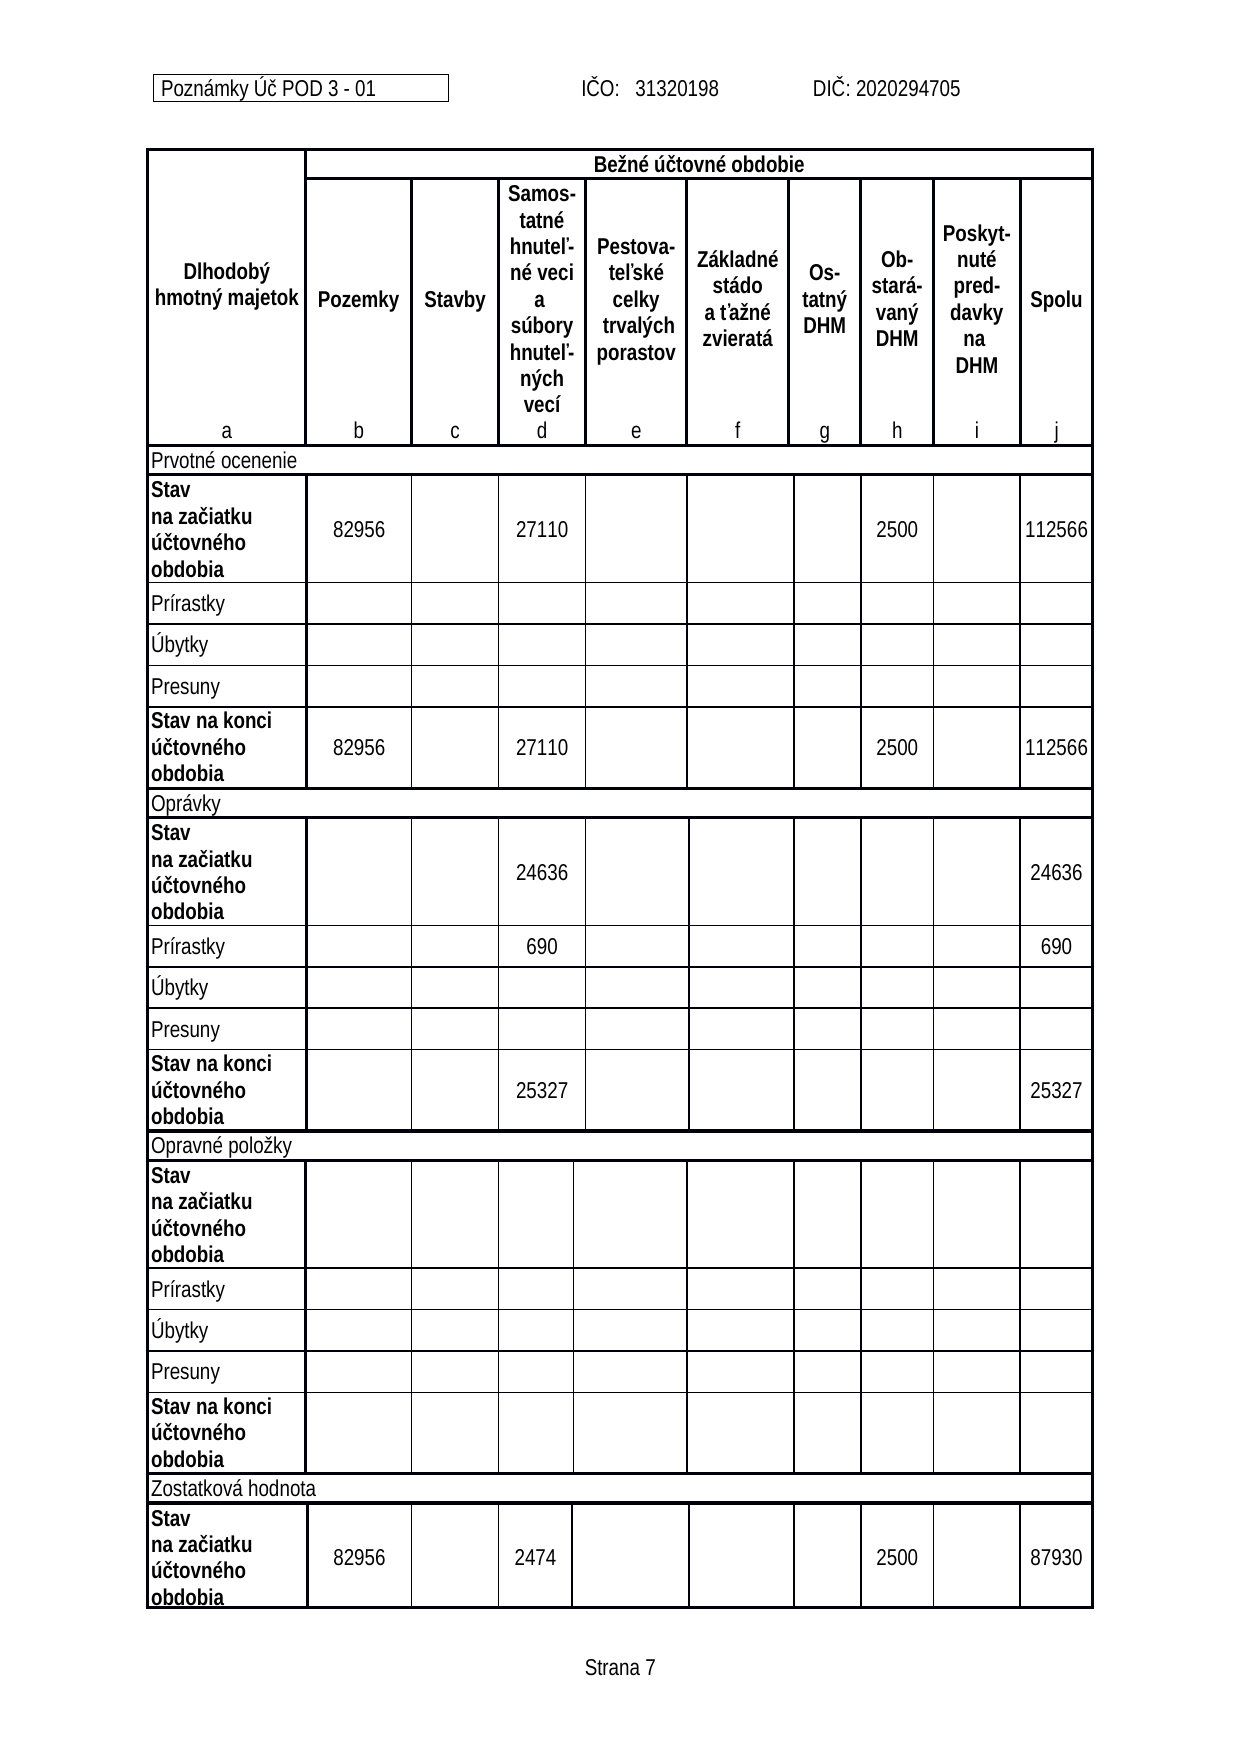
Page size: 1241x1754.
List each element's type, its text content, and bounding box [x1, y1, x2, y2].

table_cell [586, 583, 686, 623]
table_cell [308, 819, 411, 924]
table_cell [862, 1009, 933, 1049]
table_cell g [790, 418, 859, 444]
table_cell Stav na začiatku účtovného obdobia [149, 476, 305, 582]
table_cell [934, 1310, 1019, 1350]
table_cell [795, 1505, 860, 1606]
table_cell [795, 625, 860, 664]
table_cell [307, 1162, 411, 1267]
table_cell [862, 1162, 933, 1267]
table_cell 112566 [1021, 708, 1091, 787]
table_cell Stavby [413, 180, 497, 417]
table_cell Úbytky [149, 1310, 304, 1350]
table_cell c [413, 418, 497, 444]
table_cell [586, 625, 686, 664]
table_cell [586, 1050, 688, 1129]
table_cell [412, 1505, 498, 1606]
table_cell 82956 [309, 1505, 411, 1606]
table_cell Úbytky [149, 625, 305, 664]
table_cell [862, 666, 933, 706]
table_cell 82956 [308, 476, 411, 582]
table_cell [499, 1162, 573, 1267]
table_cell a [149, 418, 304, 444]
table_cell Prírastky [149, 1269, 304, 1309]
table_cell [688, 666, 793, 706]
table_cell [862, 1050, 933, 1129]
table_cell Prvotné ocenenie [149, 447, 1091, 473]
table_cell Stav na konci účtovného obdobia [149, 1393, 304, 1472]
table_cell [574, 1393, 686, 1472]
table_cell 27110 [499, 708, 585, 787]
table_cell j [1022, 418, 1091, 444]
table_cell h [862, 418, 932, 444]
table_cell [795, 1352, 860, 1391]
table_cell [795, 1393, 860, 1472]
table_cell [934, 583, 1019, 623]
table_cell [1021, 1393, 1091, 1472]
table_cell 690 [1021, 926, 1091, 966]
table_cell [688, 1310, 793, 1350]
table_cell [688, 1352, 793, 1391]
table_cell [795, 1269, 860, 1309]
table_cell [795, 708, 860, 787]
table_cell [862, 968, 933, 1007]
table_cell [934, 666, 1019, 706]
table_cell [688, 1162, 793, 1267]
table_cell Presuny [149, 1009, 305, 1049]
table_cell Prírastky [149, 583, 305, 623]
table_cell [934, 1269, 1019, 1309]
table_cell [412, 968, 498, 1007]
table_cell Presuny [149, 666, 305, 706]
table_cell Presuny [149, 1352, 304, 1391]
table_cell Stav na začiatku účtovného obdobia [149, 1505, 306, 1606]
table_cell [499, 1269, 573, 1309]
table_cell [308, 583, 411, 623]
table_cell [934, 1009, 1019, 1049]
table_cell Oprávky [149, 790, 1091, 816]
table_cell Základné stádo a ťažné zvieratá [688, 180, 787, 417]
table_cell [412, 926, 498, 966]
table_header Dlhodobý hmotný majetok [149, 151, 304, 417]
table_cell [688, 476, 793, 582]
table_cell [690, 1009, 793, 1049]
table_cell [412, 708, 498, 787]
table_cell 2474 [499, 1505, 571, 1606]
table_cell [795, 476, 860, 582]
table_cell [934, 1393, 1019, 1472]
table_cell [586, 926, 688, 966]
table_cell [688, 625, 793, 664]
table_cell [862, 926, 933, 966]
table_cell Prírastky [149, 926, 305, 966]
table_cell [499, 1393, 573, 1472]
table_cell [499, 583, 585, 623]
table_cell [795, 1009, 860, 1049]
table_cell [574, 1162, 686, 1267]
table_cell [412, 1310, 498, 1350]
table_cell Stav na konci účtovného obdobia [149, 1050, 305, 1129]
table_cell Zostatková hodnota [149, 1475, 1091, 1501]
table_cell [688, 1393, 793, 1472]
table_cell [795, 1162, 860, 1267]
table_cell [690, 819, 793, 924]
table_cell [690, 926, 793, 966]
table_cell [307, 1393, 411, 1472]
table_cell [1021, 1269, 1091, 1309]
table_cell [308, 968, 411, 1007]
table_cell Opravné položky [149, 1133, 1091, 1159]
table_cell [499, 1009, 585, 1049]
table_cell [934, 708, 1019, 787]
table_cell [499, 1352, 573, 1391]
table_cell [308, 1050, 411, 1129]
table_cell [862, 1310, 933, 1350]
table_cell [1021, 1009, 1091, 1049]
table_cell [412, 819, 498, 924]
table_cell [308, 1009, 411, 1049]
table_cell [934, 1162, 1019, 1267]
table_cell [862, 1352, 933, 1391]
table_cell [1021, 666, 1091, 706]
table_cell Ob-stará-vaný DHM [862, 180, 932, 417]
table_cell Stav na konci účtovného obdobia [149, 708, 305, 787]
table_cell [862, 625, 933, 664]
table_cell 2500 [862, 708, 933, 787]
table_cell [499, 666, 585, 706]
table_cell [308, 625, 411, 664]
table_cell [412, 1393, 498, 1472]
table_cell [934, 1050, 1019, 1129]
table_cell 27110 [499, 476, 585, 582]
table_cell Os-tatný DHM [790, 180, 859, 417]
table_cell [573, 1505, 688, 1606]
table_cell [412, 1009, 498, 1049]
table_cell Samos-tatné hnuteľ-né veci a súbory hnuteľ-ných vecí [500, 180, 584, 417]
table_cell [574, 1352, 686, 1391]
table_cell [586, 666, 686, 706]
table_cell [307, 1310, 411, 1350]
table_cell [862, 583, 933, 623]
table_cell [1021, 1162, 1091, 1267]
table_cell Stav na začiatku účtovného obdobia [149, 819, 305, 924]
table_cell [412, 1352, 498, 1391]
table_cell [795, 666, 860, 706]
table_cell [688, 583, 793, 623]
table_cell [307, 1269, 411, 1309]
table_cell [1021, 1310, 1091, 1350]
table_cell [934, 819, 1019, 924]
table_cell 82956 [308, 708, 411, 787]
table_cell 2500 [862, 476, 933, 582]
table_cell [412, 583, 498, 623]
table_cell [586, 819, 688, 924]
table_cell [499, 625, 585, 664]
table_cell [934, 1352, 1019, 1391]
table_cell [690, 1505, 793, 1606]
table_cell Úbytky [149, 968, 305, 1007]
table_cell [412, 1162, 498, 1267]
table_cell [412, 625, 498, 664]
table_cell [934, 1505, 1019, 1606]
table_cell [412, 1050, 498, 1129]
table_cell [934, 968, 1019, 1007]
table_cell [862, 1269, 933, 1309]
table_cell Pozemky [307, 180, 410, 417]
table_cell [795, 583, 860, 623]
table_cell [934, 476, 1019, 582]
table_cell [862, 1393, 933, 1472]
table_cell [795, 1050, 860, 1129]
table_cell Pestova-teľské celky trvalých porastov [587, 180, 685, 417]
table_cell [586, 476, 686, 582]
table_cell [795, 968, 860, 1007]
table_cell [795, 926, 860, 966]
table_cell [586, 1009, 688, 1049]
table_cell [862, 819, 933, 924]
table_cell [308, 666, 411, 706]
table_cell [574, 1269, 686, 1309]
table_cell d [500, 418, 584, 444]
table_cell 112566 [1021, 476, 1091, 582]
table_cell b [307, 418, 410, 444]
table_cell [586, 968, 688, 1007]
table_cell [688, 708, 793, 787]
table_cell [412, 666, 498, 706]
table_cell [1021, 1352, 1091, 1391]
table_cell 87930 [1021, 1505, 1091, 1606]
table_cell Poskyt-nuté pred-davky na DHM [935, 180, 1019, 417]
table_cell 25327 [1021, 1050, 1091, 1129]
table_cell [690, 968, 793, 1007]
table_cell [1021, 968, 1091, 1007]
table_cell 25327 [499, 1050, 585, 1129]
table_cell [499, 1310, 573, 1350]
table_cell Spolu [1022, 180, 1091, 417]
table_cell [934, 926, 1019, 966]
table_cell [412, 476, 498, 582]
table_cell [690, 1050, 793, 1129]
table_cell [499, 968, 585, 1007]
table_cell Stav na začiatku účtovného obdobia [149, 1162, 304, 1267]
table_cell [308, 926, 411, 966]
table_cell 24636 [1021, 819, 1091, 924]
table_header Bežné účtovné obdobie [307, 151, 1091, 177]
table_cell 24636 [499, 819, 585, 924]
table_cell 690 [499, 926, 585, 966]
table_cell [586, 708, 686, 787]
table_cell [795, 1310, 860, 1350]
table_cell 2500 [862, 1505, 933, 1606]
table_cell f [688, 418, 787, 444]
table_cell [574, 1310, 686, 1350]
table_cell [795, 819, 860, 924]
table_cell i [935, 418, 1019, 444]
table_cell [934, 625, 1019, 664]
table_cell [412, 1269, 498, 1309]
table_cell [1021, 625, 1091, 664]
table_cell [307, 1352, 411, 1391]
table_cell [1021, 583, 1091, 623]
table_cell e [587, 418, 685, 444]
table_cell [688, 1269, 793, 1309]
